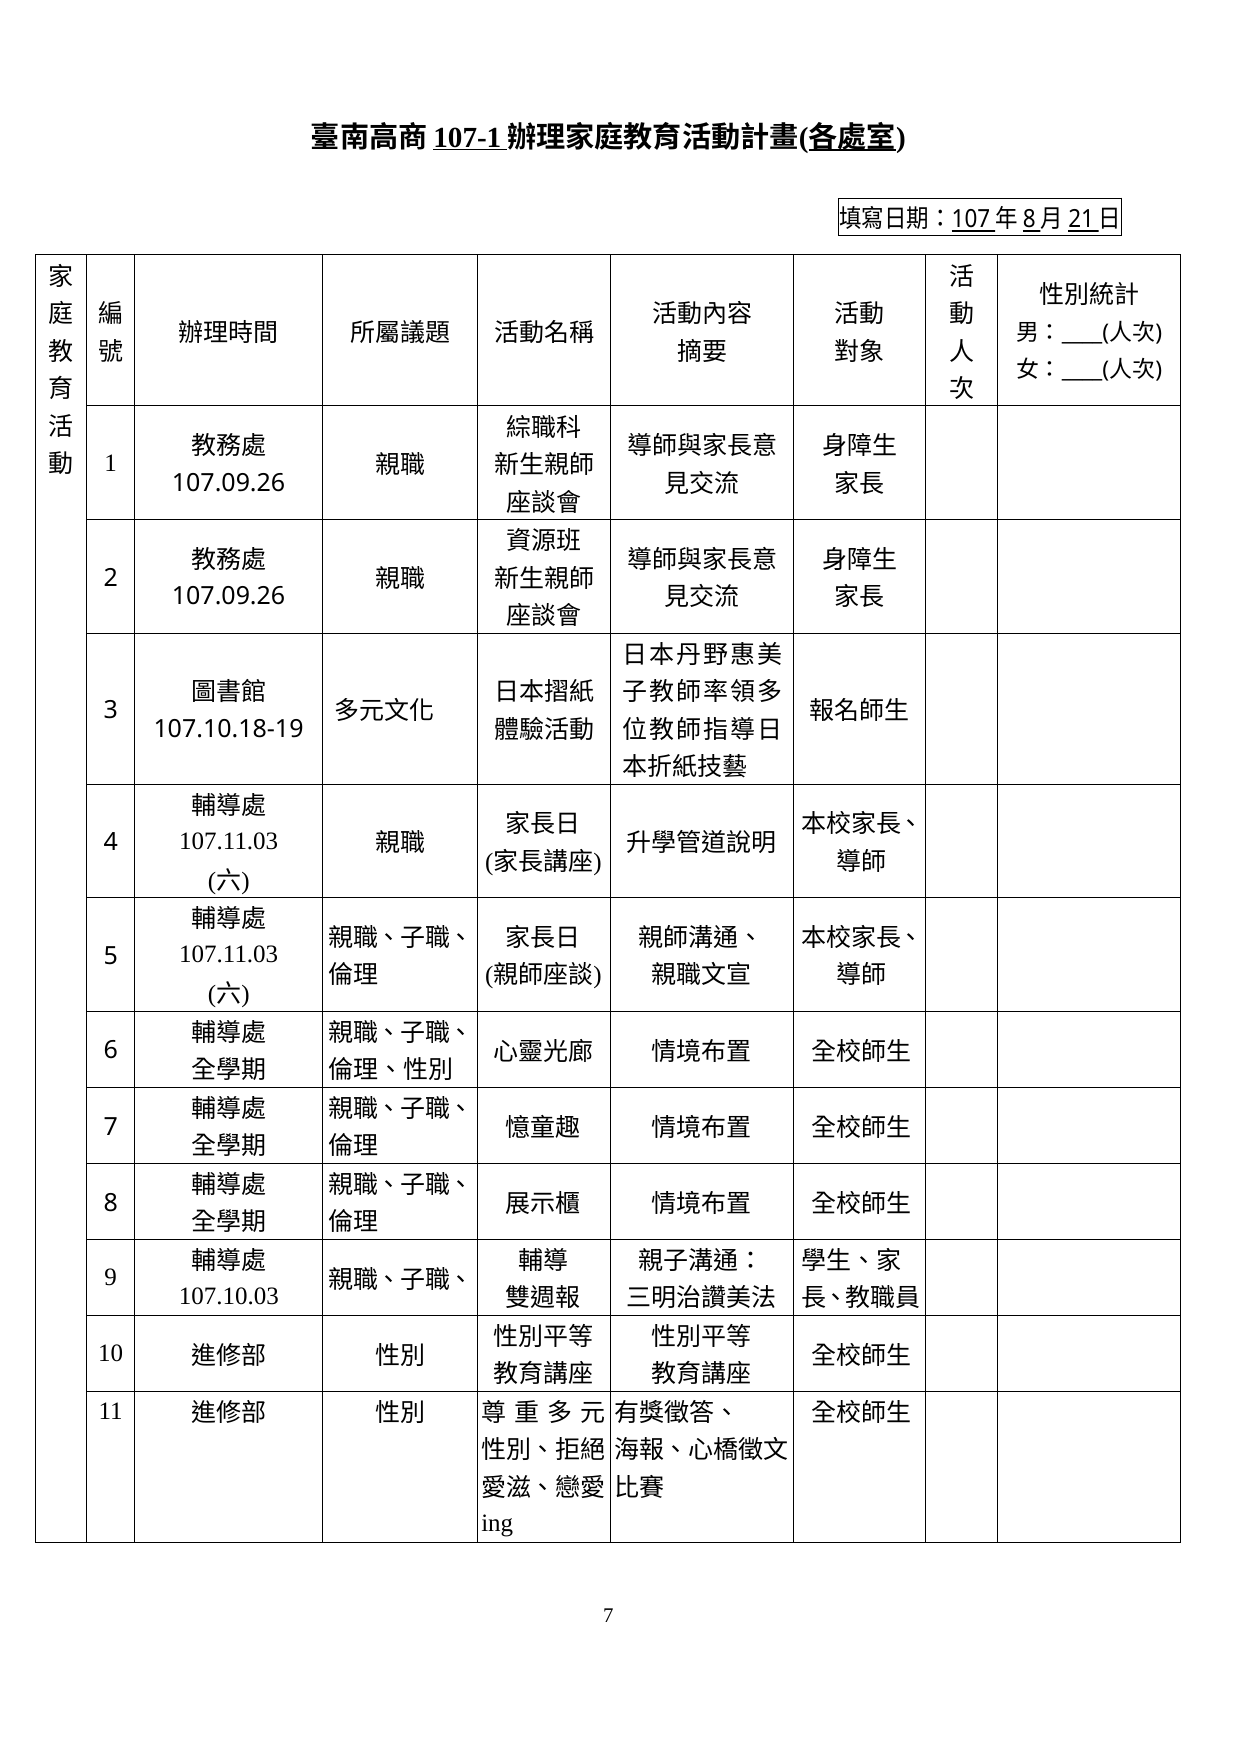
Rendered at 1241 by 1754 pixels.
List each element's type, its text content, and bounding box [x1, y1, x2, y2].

table_cell 身障生 家長 [794, 520, 925, 632]
table_header 活動內容 摘要 [611, 255, 793, 405]
table_cell [998, 898, 1180, 1011]
table_cell [998, 1316, 1180, 1391]
table_cell [926, 785, 997, 897]
table_cell 輔導 雙週報 [478, 1240, 610, 1315]
table_cell 輔導處 全學期 [135, 1164, 322, 1239]
table_cell 輔導處 全學期 [135, 1088, 322, 1163]
table_cell [926, 1012, 997, 1087]
table_cell 7 [87, 1088, 134, 1163]
table_cell 輔導處 107.11.03 (六) [135, 898, 322, 1011]
table_cell 進修部 [135, 1392, 322, 1542]
table_cell 全校師生 [794, 1164, 925, 1239]
table_cell 情境布置 [611, 1012, 793, 1087]
table_cell 4 [87, 785, 134, 897]
table_cell 2 [87, 520, 134, 632]
table_cell 輔導處 107.11.03 (六) [135, 785, 322, 897]
table_cell 綜職科 新生親師座談會 [478, 406, 610, 519]
table_cell 親子溝通： 三明治讚美法 [611, 1240, 793, 1315]
table_cell [998, 785, 1180, 897]
text 填寫日期：107年8月21日 [94, 179, 1122, 254]
table_cell [926, 1316, 997, 1391]
table_cell [926, 1392, 997, 1542]
table_cell 家長日 (親師座談) [478, 898, 610, 1011]
table_cell 導師與家長意見交流 [611, 406, 793, 519]
table_cell 資源班 新生親師 座談會 [478, 520, 610, 632]
table_cell 全校師生 [794, 1012, 925, 1087]
table_cell [926, 898, 997, 1011]
table_cell 性別 [323, 1316, 477, 1391]
table_cell 圖書館 107.10.18-19 [135, 634, 322, 783]
table_header 活動 對象 [794, 255, 925, 405]
table_cell 全校師生 [794, 1088, 925, 1163]
table_cell [998, 1392, 1180, 1542]
table_cell [998, 1088, 1180, 1163]
table_cell 親師溝通、 親職文宣 [611, 898, 793, 1011]
table_cell 親職 [323, 785, 477, 897]
table_cell 輔導處 107.10.03 [135, 1240, 322, 1315]
table_cell 尊重多元性別、拒絕愛滋、戀愛ing [478, 1392, 610, 1542]
table_cell 性別平等教育講座 [478, 1316, 610, 1391]
table_cell 6 [87, 1012, 134, 1087]
table_cell 家長日 (家長講座) [478, 785, 610, 897]
table_cell 9 [87, 1240, 134, 1315]
table_cell 憶童趣 [478, 1088, 610, 1163]
table_cell [998, 1240, 1180, 1315]
table_cell 導師與家長意見交流 [611, 520, 793, 632]
table_cell 1 [87, 406, 134, 519]
table_cell [926, 520, 997, 632]
table_cell [926, 634, 997, 783]
table_cell [926, 1164, 997, 1239]
table_cell 進修部 [135, 1316, 322, 1391]
table_cell 多元文化 [323, 634, 477, 783]
table_cell 日本丹野惠美子教師率領多位教師指導日本折紙技藝 [611, 634, 793, 783]
table_cell 展示櫃 [478, 1164, 610, 1239]
table_cell 升學管道說明 [611, 785, 793, 897]
table_cell [998, 634, 1180, 783]
table_cell 全校師生 [794, 1392, 925, 1542]
table_cell 教務處 107.09.26 [135, 520, 322, 632]
table_cell 親職、子職、 倫理 [323, 1088, 477, 1163]
table_header 活動 人次 [926, 255, 997, 405]
table_header 性別統計 男：____(人次) 女：____(人次) [998, 255, 1180, 405]
table_cell 輔導處 全學期 [135, 1012, 322, 1087]
table_header 編號 [87, 255, 134, 405]
text 臺南高商107-1辦理家庭教育活動計畫(各處室) [94, 97, 1122, 172]
table_cell 親職 [323, 406, 477, 519]
table_cell 性別 [323, 1392, 477, 1542]
table_cell 日本摺紙體驗活動 [478, 634, 610, 783]
table_cell [998, 406, 1180, 519]
table_cell 8 [87, 1164, 134, 1239]
table_header 辦理時間 [135, 255, 322, 405]
table_header 活動名稱 [478, 255, 610, 405]
table_cell 親職 [323, 520, 477, 632]
table_header 家庭教育活動 [36, 255, 86, 1542]
table_cell 親職、子職、 倫理 [323, 1164, 477, 1239]
table_cell 情境布置 [611, 1088, 793, 1163]
table_cell 教務處 107.09.26 [135, 406, 322, 519]
table_cell 身障生 家長 [794, 406, 925, 519]
table_cell 有獎徵答、 海報、心橋徵文比賽 [611, 1392, 793, 1542]
table_cell 性別平等 教育講座 [611, 1316, 793, 1391]
table_cell 親職、子職、倫理 [323, 898, 477, 1011]
table_header 所屬議題 [323, 255, 477, 405]
table_cell 本校家長、 導師 [794, 898, 925, 1011]
table_cell [998, 1164, 1180, 1239]
table_cell [926, 1240, 997, 1315]
table_cell [998, 520, 1180, 632]
table_cell 親職、子職、 [323, 1240, 477, 1315]
table_cell 學生、家長、教職員 [794, 1240, 925, 1315]
table_cell 5 [87, 898, 134, 1011]
table_cell 親職、子職、倫理、性別 [323, 1012, 477, 1087]
table_cell [998, 1012, 1180, 1087]
table_cell 11 [87, 1392, 134, 1542]
table_cell 情境布置 [611, 1164, 793, 1239]
table_cell 3 [87, 634, 134, 783]
table_cell 報名師生 [794, 634, 925, 783]
table_cell 10 [87, 1316, 134, 1391]
table_cell 全校師生 [794, 1316, 925, 1391]
table_cell 心靈光廊 [478, 1012, 610, 1087]
table_cell 本校家長、 導師 [794, 785, 925, 897]
table_cell [926, 1088, 997, 1163]
table_cell [926, 406, 997, 519]
